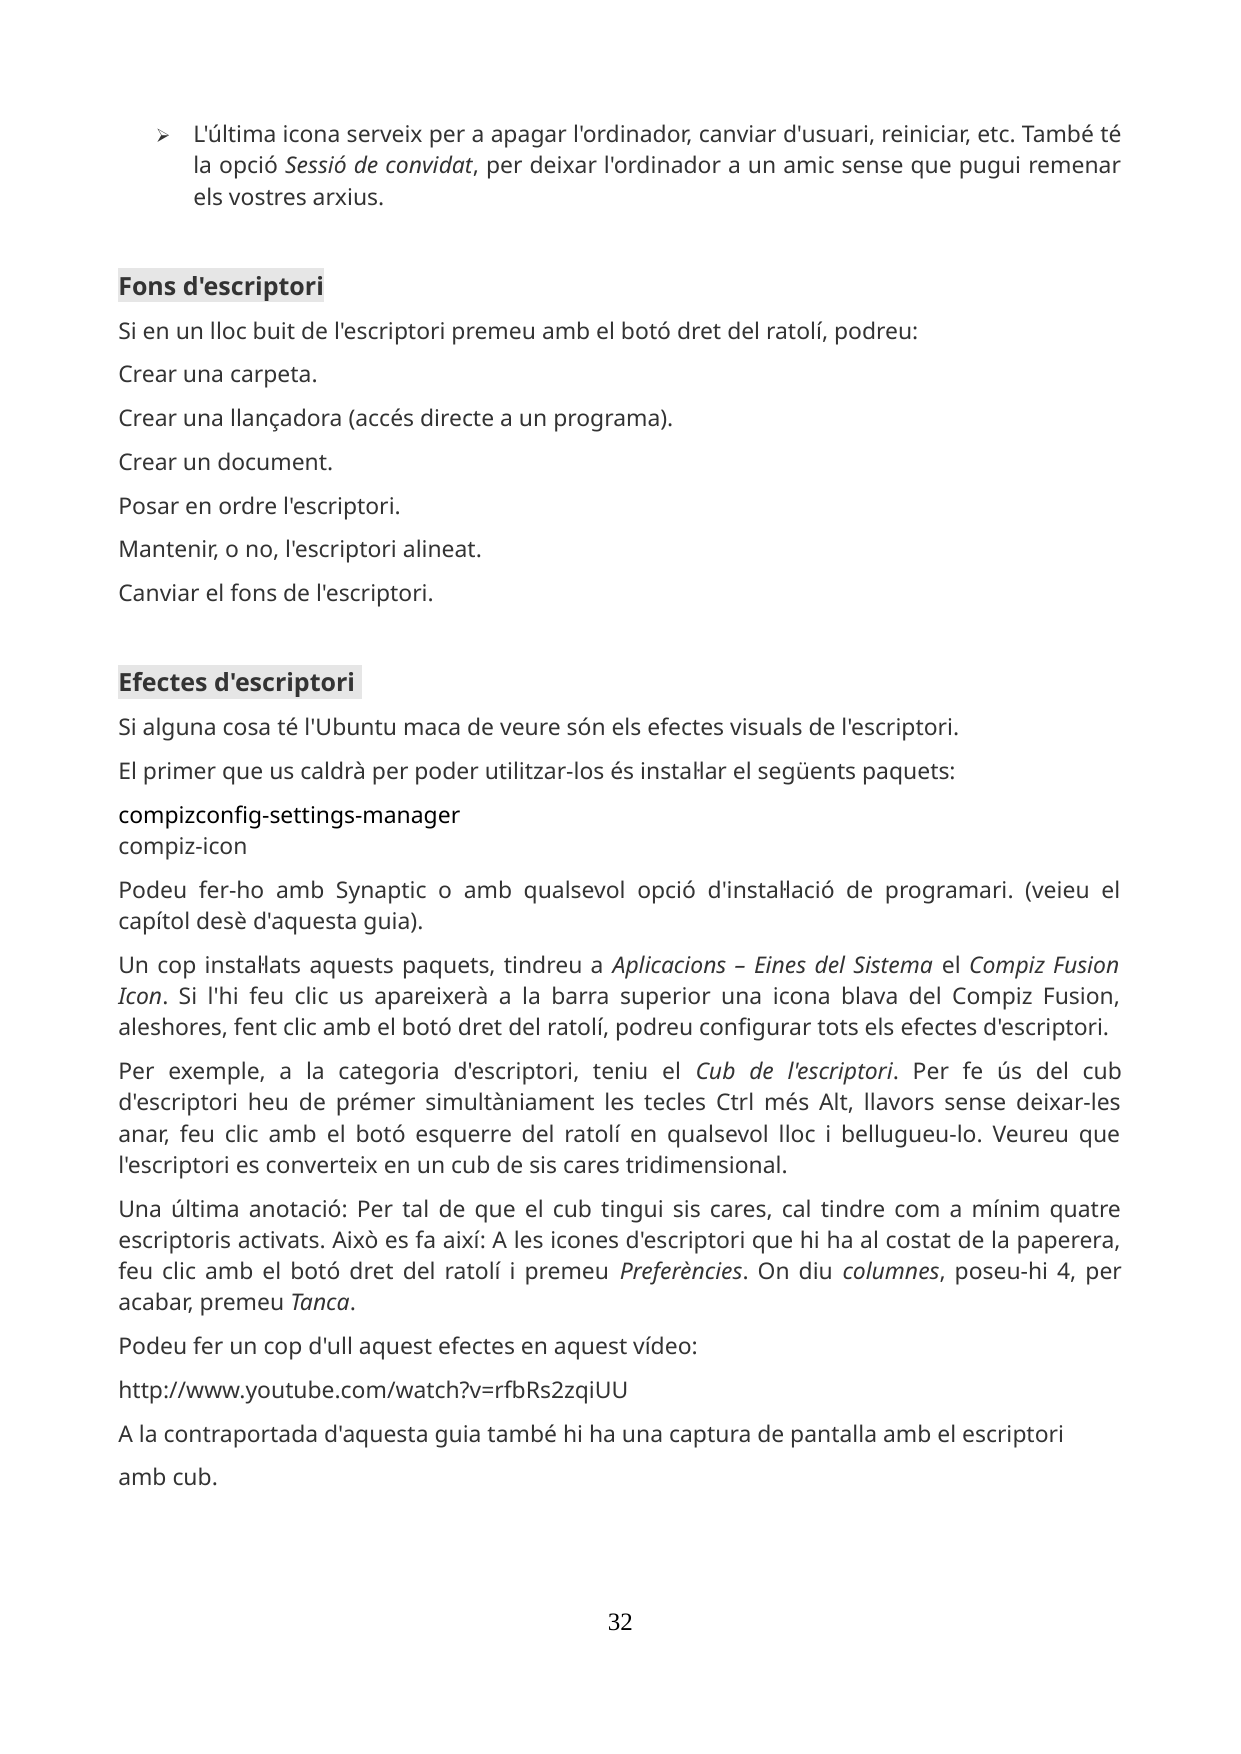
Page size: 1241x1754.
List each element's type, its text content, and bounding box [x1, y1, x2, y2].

text Efectes d'escriptori [118, 665, 1122, 699]
text Fons d'escriptori [118, 268, 1122, 302]
text Per exemple, a la categoria d'escriptori, teniu el Cub de l'escriptori. Per fe ús del cub d'escriptori heu de prémer simultàniament les tecles Ctrl més Alt, llavors sense deixar-les anar, feu clic amb el botó esquerre del ratolí en qualsevol lloc i bellugueu-lo. Veureu que l'escriptori es converteix en un cub de sis cares tridimensional. [118, 1055, 1122, 1180]
text http://www.youtube.com/watch?v=rfbRs2zqiUU [118, 1374, 1122, 1405]
text Podeu fer-ho amb Synaptic o amb qualsevol opció d'instal·lació de programari. (veieu el capítol desè d'aquesta guia). [118, 874, 1122, 936]
text compiz-icon [118, 830, 1122, 861]
text Crear una carpeta. [118, 358, 1122, 390]
text Si en un lloc buit de l'escriptori premeu amb el botó dret del ratolí, podreu: [118, 315, 1122, 346]
text El primer que us caldrà per poder utilitzar-los és instaŀlar el següents paquets: [118, 755, 1122, 786]
text Crear un document. [118, 446, 1122, 477]
text Posar en ordre l'escriptori. [118, 490, 1122, 521]
text Crear una llançadora (accés directe a un programa). [118, 402, 1122, 433]
text amb cub. [118, 1461, 1122, 1492]
text Mantenir, o no, l'escriptori alineat. [118, 533, 1122, 565]
text Una última anotació: Per tal de que el cub tingui sis cares, cal tindre com a mínim quatre escriptoris activats. Això es fa així: A les icones d'escriptori que hi ha al costat de la paperera, feu clic amb el botó dret del ratolí i premeu Preferències. On diu columnes, poseu-hi 4, per acabar, premeu Tanca. [118, 1192, 1122, 1317]
text compizconfig-settings-manager [118, 799, 1122, 830]
text Podeu fer un cop d'ull aquest efectes en aquest vídeo: [118, 1330, 1122, 1361]
list L'última icona serveix per a apagar l'ordinador, canviar d'usuari, reiniciar, etc. També té la opció Sessió de convidat, per deixar l'ordinador a un amic sense que pugui remenar els vostres arxius. [156, 118, 1122, 212]
text Un cop instaŀlats aquests paquets, tindreu a Aplicacions – Eines del Sistema el Compiz Fusion Icon. Si l'hi feu clic us apareixerà a la barra superior una icona blava del Compiz Fusion, aleshores, fent clic amb el botó dret del ratolí, podreu configurar tots els efectes d'escriptori. [118, 949, 1122, 1042]
text Canviar el fons de l'escriptori. [118, 577, 1122, 608]
text A la contraportada d'aquesta guia també hi ha una captura de pantalla amb el escriptori [118, 1417, 1122, 1449]
text Si alguna cosa té l'Ubuntu maca de veure són els efectes visuals de l'escriptori. [118, 711, 1122, 742]
